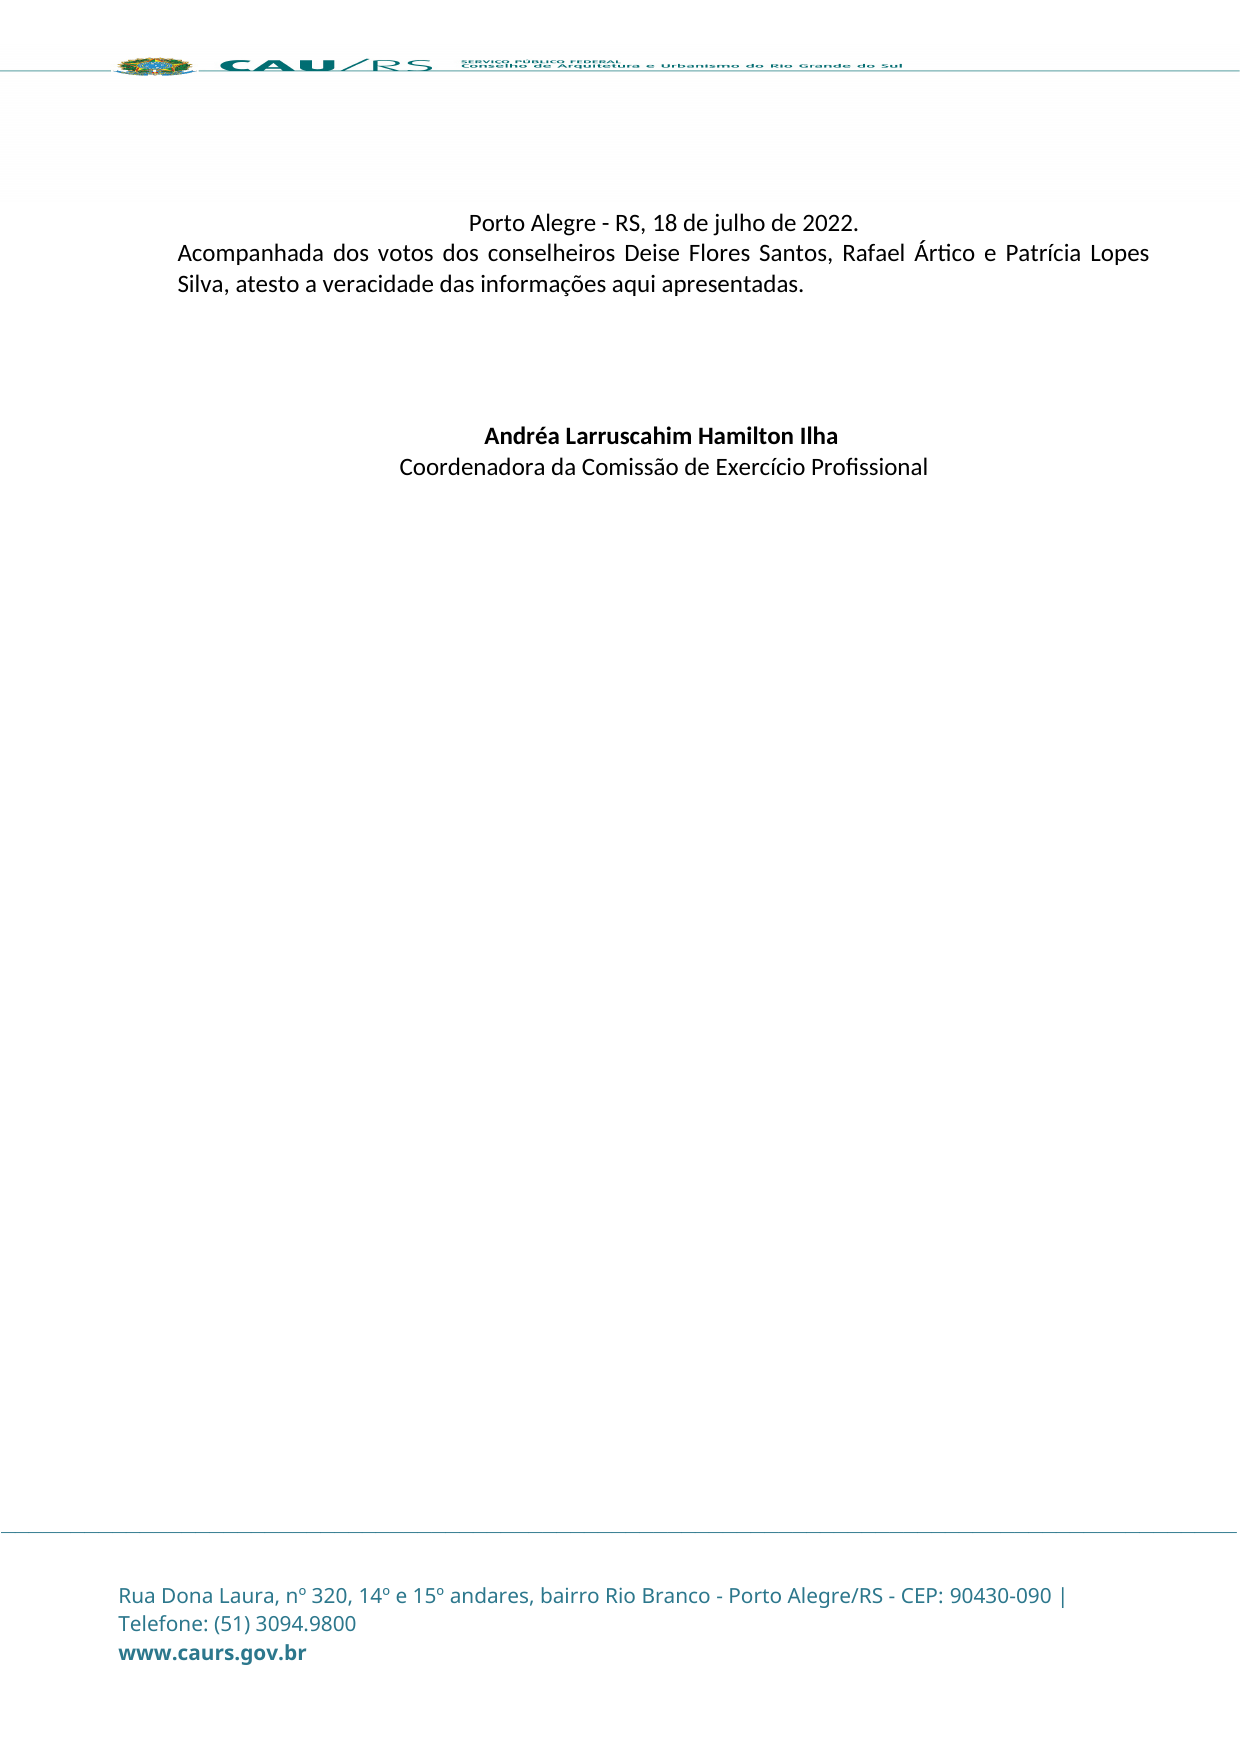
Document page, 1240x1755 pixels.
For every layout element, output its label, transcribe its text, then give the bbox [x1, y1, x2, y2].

text Porto Alegre - RS, 18 de julho de 2022. [177, 207, 1151, 237]
text Acompanhada dos votos dos conselheiros Deise Flores Santos, Rafael Ártico e Patrícia Lopes Silva, atesto a veracidade das informações aqui apresentadas. [177, 237, 1151, 298]
text Andréa Larruscahim Hamilton Ilha [177, 420, 1151, 451]
text Coordenadora da Comissão de Exercício Profissional [177, 451, 1151, 481]
